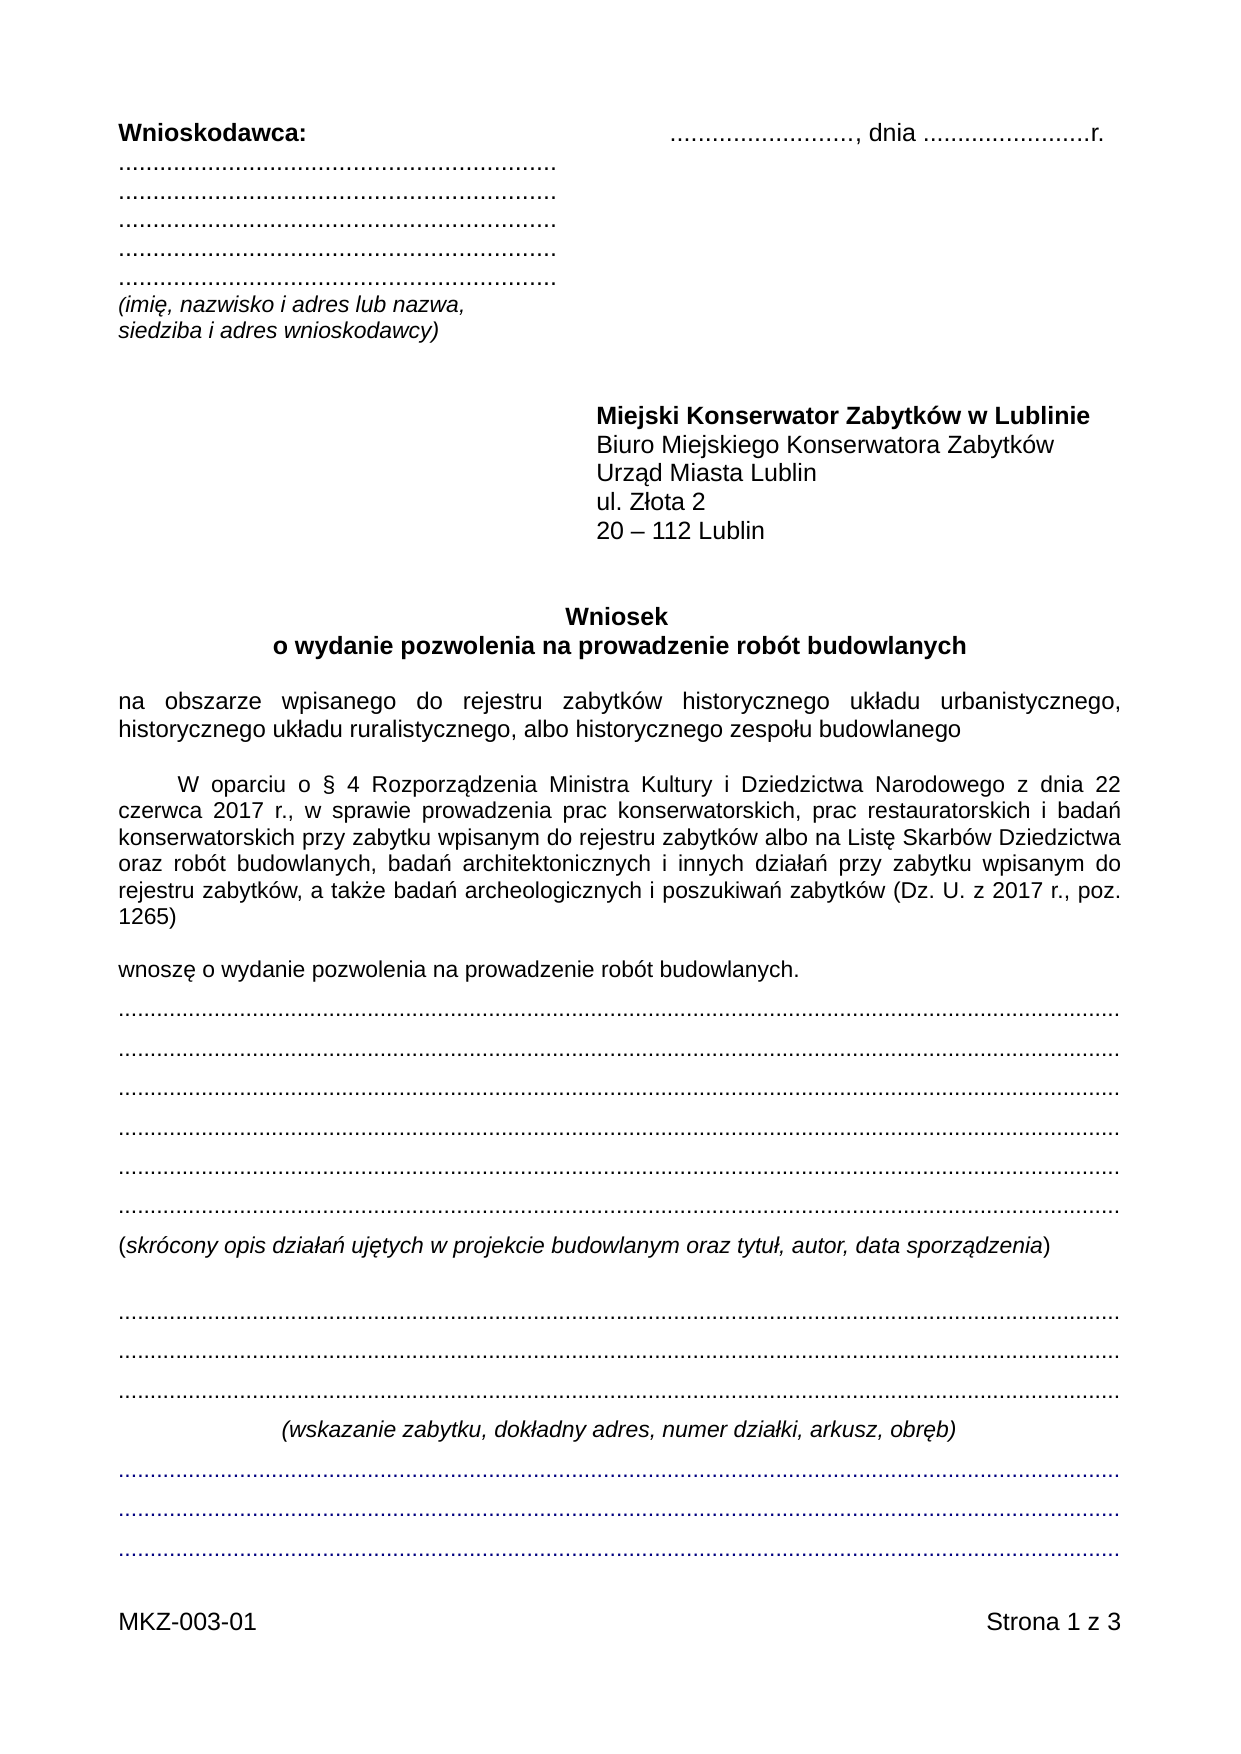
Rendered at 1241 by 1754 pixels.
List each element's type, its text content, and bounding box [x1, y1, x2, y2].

text Urząd Miasta Lublin [596, 458, 1122, 487]
text wnoszę o wydanie pozwolenia na prowadzenie robót budowlanych. [118, 956, 1122, 982]
text na obszarze wpisanego do rejestru zabytków historycznego układu urbanistycznego, historycznego układu ruralistycznego, albo historycznego zespołu budowlanego [118, 687, 1122, 742]
text (skrócony opis działań ujętych w projekcie budowlanym oraz tytuł, autor, data sporządzenia) [118, 1232, 1122, 1258]
text o wydanie pozwolenia na prowadzenie robót budowlanych [118, 631, 1122, 659]
text Biuro Miejskiego Konserwatora Zabytków [596, 429, 1122, 458]
text W oparciu o § 4 Rozporządzenia Ministra Kultury i Dziedzictwa Narodowego z dnia 22 czerwca 2017 r., w sprawie prowadzenia prac konserwatorskich, prac restauratorskich i badań konserwatorskich przy zabytku wpisanym do rejestru zabytków albo na Listę Skarbów Dziedzictwa oraz robót budowlanych, badań architektonicznych i innych działań przy zabytku wpisanym do rejestru zabytków, a także badań archeologicznych i poszukiwań zabytków (Dz. U. z 2017 r., poz. 1265) [118, 771, 1122, 929]
text Miejski Konserwator Zabytków w Lublinie [596, 401, 1122, 429]
text (wskazanie zabytku, dokładny adres, numer działki, arkusz, obręb) [118, 1416, 1122, 1443]
text ul. Złota 2 [596, 487, 1122, 516]
text (imię, nazwisko i adres lub nazwa, [118, 291, 1122, 317]
text siedziba i adres wnioskodawcy) [118, 317, 1122, 343]
text Wniosek [118, 602, 1122, 631]
text Wnioskodawca: , dnia r. [118, 118, 1122, 147]
text 20 – 112 Lublin [596, 516, 1122, 544]
